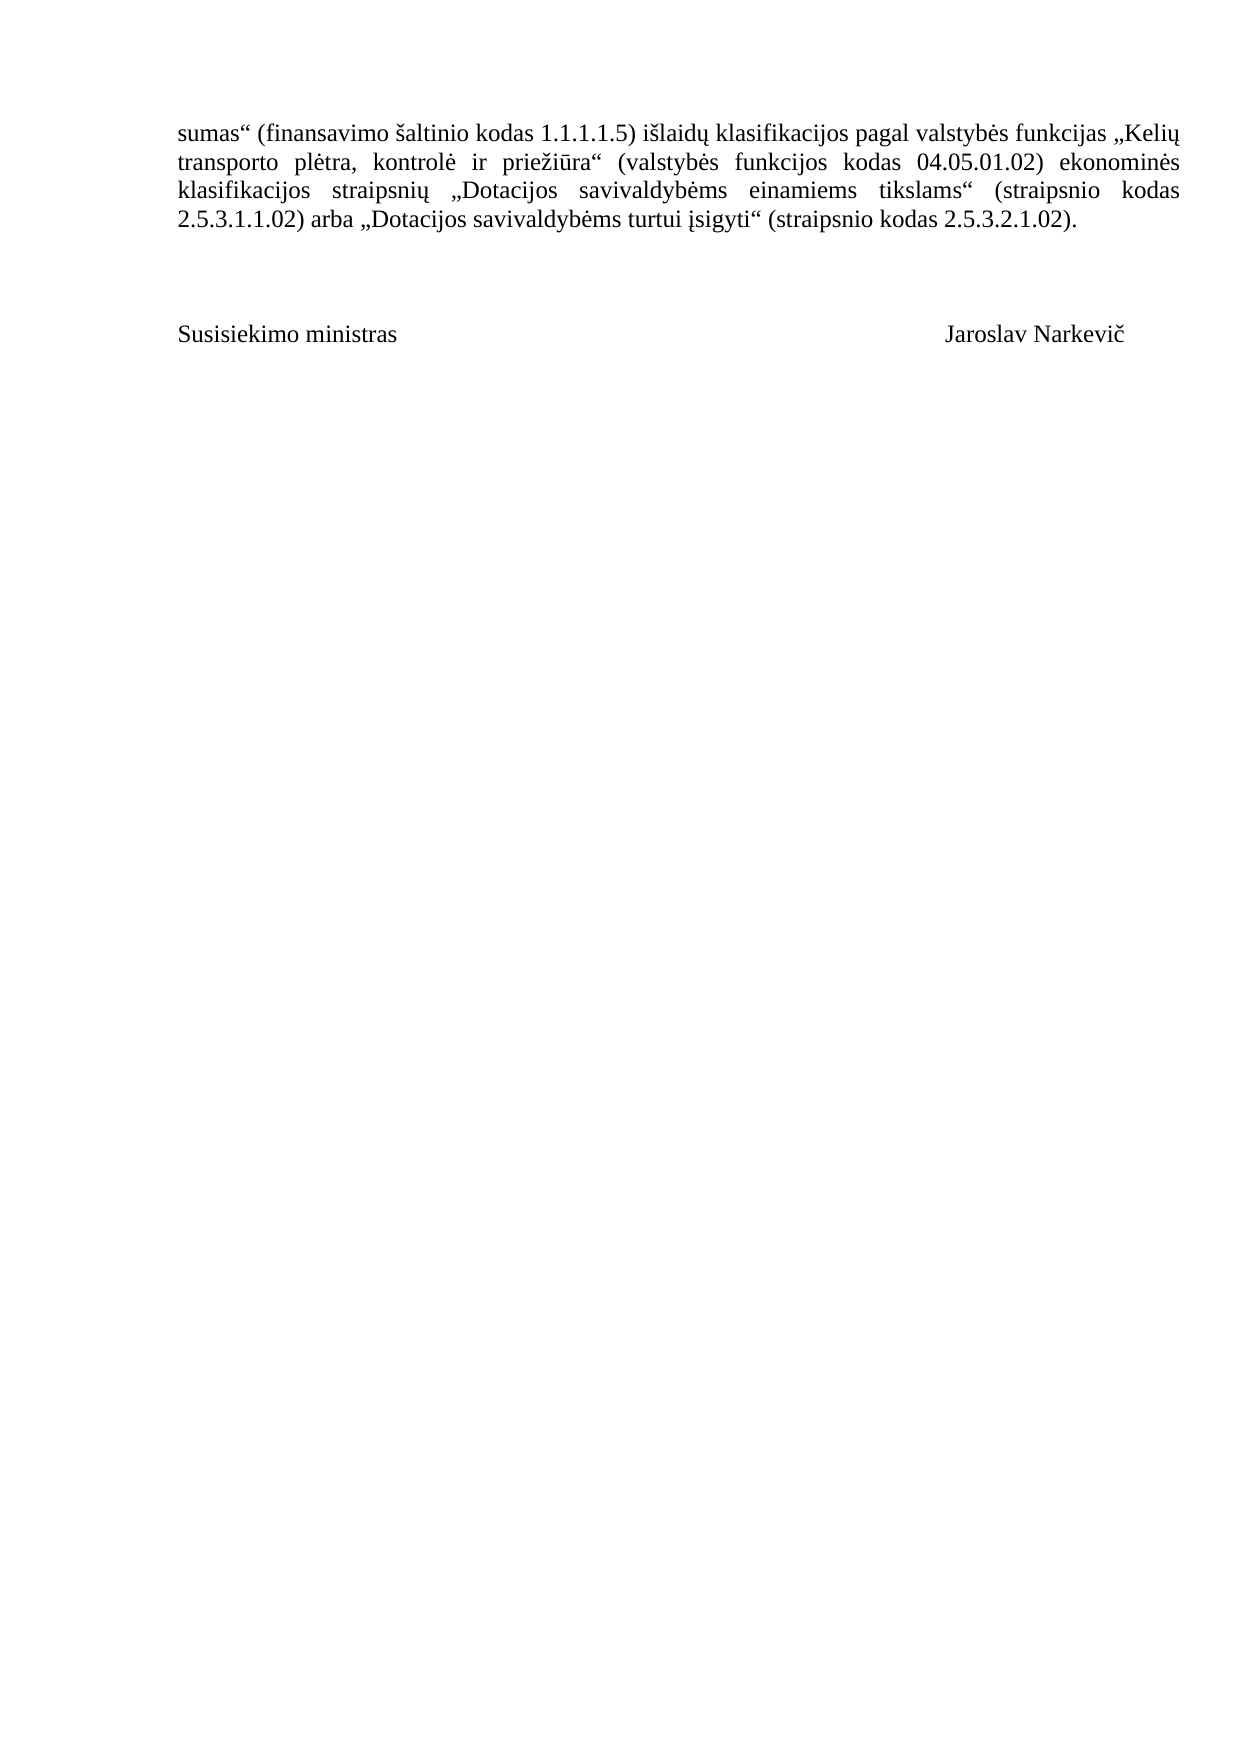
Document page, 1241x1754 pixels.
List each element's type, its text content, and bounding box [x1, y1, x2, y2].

text Susisiekimo ministras Jaroslav Narkevič [177, 319, 1181, 348]
text sumas“ (finansavimo šaltinio kodas 1.1.1.1.5) išlaidų klasifikacijos pagal valstybės funkcijas „Kelių transporto plėtra, kontrolė ir priežiūra“ (valstybės funkcijos kodas 04.05.01.02) ekonominės klasifikacijos straipsnių „Dotacijos savivaldybėms einamiems tikslams“ (straipsnio kodas 2.5.3.1.1.02) arba „Dotacijos savivaldybėms turtui įsigyti“ (straipsnio kodas 2.5.3.2.1.02). [177, 118, 1181, 233]
